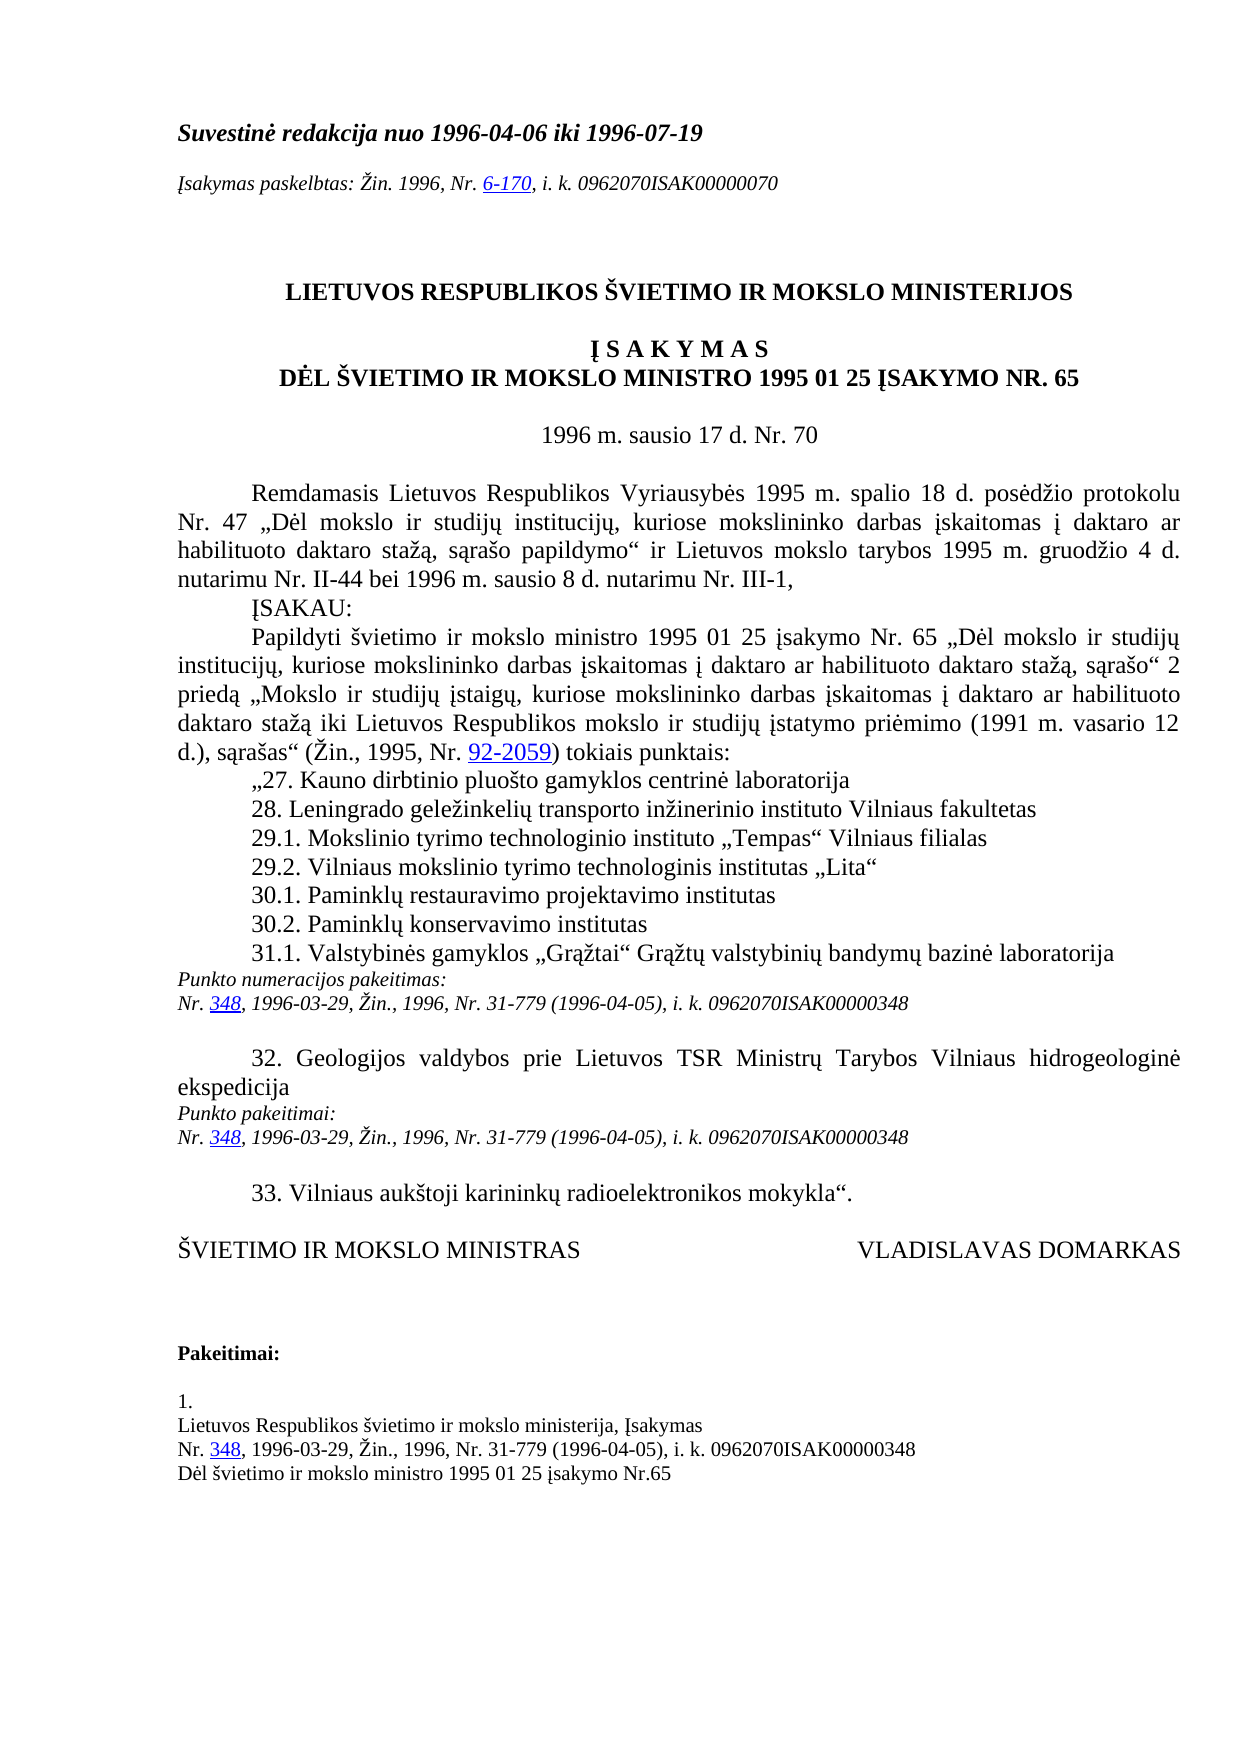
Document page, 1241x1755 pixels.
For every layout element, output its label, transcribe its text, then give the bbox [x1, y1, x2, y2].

text 28. Leningrado geležinkelių transporto inžinerinio instituto Vilniaus fakultetas [177, 794, 1181, 823]
text ŠVIETIMO IR MOKSLO MINISTRAS VLADISLAVAS DOMARKAS [177, 1235, 1181, 1264]
text 29.1. Mokslinio tyrimo technologinio instituto „Tempas“ Vilniaus filialas [177, 823, 1181, 852]
text 30.1. Paminklų restauravimo projektavimo institutas [177, 880, 1181, 909]
text Dėl švietimo ir mokslo ministro 1995 01 25 įsakymo Nr.65 [177, 1461, 1181, 1485]
text 30.2. Paminklų konservavimo institutas [177, 909, 1181, 938]
text Punkto numeracijos pakeitimas: [177, 967, 1181, 991]
text Pakeitimai: [177, 1341, 1181, 1365]
text Lietuvos Respublikos švietimo ir mokslo ministerija, Įsakymas [177, 1413, 1181, 1437]
text DĖL ŠVIETIMO IR MOKSLO MINISTRO 1995 01 25 ĮSAKYMO NR. 65 [177, 363, 1181, 392]
text „27. Kauno dirbtinio pluošto gamyklos centrinė laboratorija [177, 765, 1181, 794]
text Nr. 348, 1996-03-29, Žin., 1996, Nr. 31-779 (1996-04-05), i. k. 0962070ISAK00000348 [177, 1437, 1181, 1461]
text Nr. 348, 1996-03-29, Žin., 1996, Nr. 31-779 (1996-04-05), i. k. 0962070ISAK00000348 [177, 1125, 1181, 1149]
text Suvestinė redakcija nuo 1996-04-06 iki 1996-07-19 [177, 118, 1181, 147]
text LIETUVOS RESPUBLIKOS ŠVIETIMO IR MOKSLO MINISTERIJOS [177, 277, 1181, 305]
text Remdamasis Lietuvos Respublikos Vyriausybės 1995 m. spalio 18 d. posėdžio protokolu Nr. 47 „Dėl mokslo ir studijų institucijų, kuriose mokslininko darbas įskaitomas į daktaro ar habilituoto daktaro stažą, sąrašo papildymo“ ir Lietuvos mokslo tarybos 1995 m. gruodžio 4 d. nutarimu Nr. II-44 bei 1996 m. sausio 8 d. nutarimu Nr. III-1, [177, 478, 1181, 593]
text Punkto pakeitimai: [177, 1101, 1181, 1125]
text Įsakymas paskelbtas: Žin. 1996, Nr. 6-170, i. k. 0962070ISAK00000070 [177, 171, 1181, 195]
text 31.1. Valstybinės gamyklos „Grąžtai“ Grąžtų valstybinių bandymų bazinė laboratorija [177, 938, 1181, 967]
text 33. Vilniaus aukštoji karininkų radioelektronikos mokykla“. [177, 1178, 1181, 1207]
text Į S A K Y M A S [177, 334, 1181, 363]
text 1996 m. sausio 17 d. Nr. 70 [177, 420, 1181, 449]
text 32. Geologijos valdybos prie Lietuvos TSR Ministrų Tarybos Vilniaus hidrogeologinė ekspedicija [177, 1043, 1181, 1101]
text ĮSAKAU: [177, 593, 1181, 622]
text 29.2. Vilniaus mokslinio tyrimo technologinis institutas „Lita“ [177, 852, 1181, 880]
text Nr. 348, 1996-03-29, Žin., 1996, Nr. 31-779 (1996-04-05), i. k. 0962070ISAK00000348 [177, 991, 1181, 1015]
text Papildyti švietimo ir mokslo ministro 1995 01 25 įsakymo Nr. 65 „Dėl mokslo ir studijų institucijų, kuriose mokslininko darbas įskaitomas į daktaro ar habilituoto daktaro stažą, sąrašo“ 2 priedą „Mokslo ir studijų įstaigų, kuriose mokslininko darbas įskaitomas į daktaro ar habilituoto daktaro stažą iki Lietuvos Respublikos mokslo ir studijų įstatymo priėmimo (1991 m. vasario 12 d.), sąrašas“ (Žin., 1995, Nr. 92-2059) tokiais punktais: [177, 622, 1181, 765]
text 1. [177, 1389, 1181, 1413]
